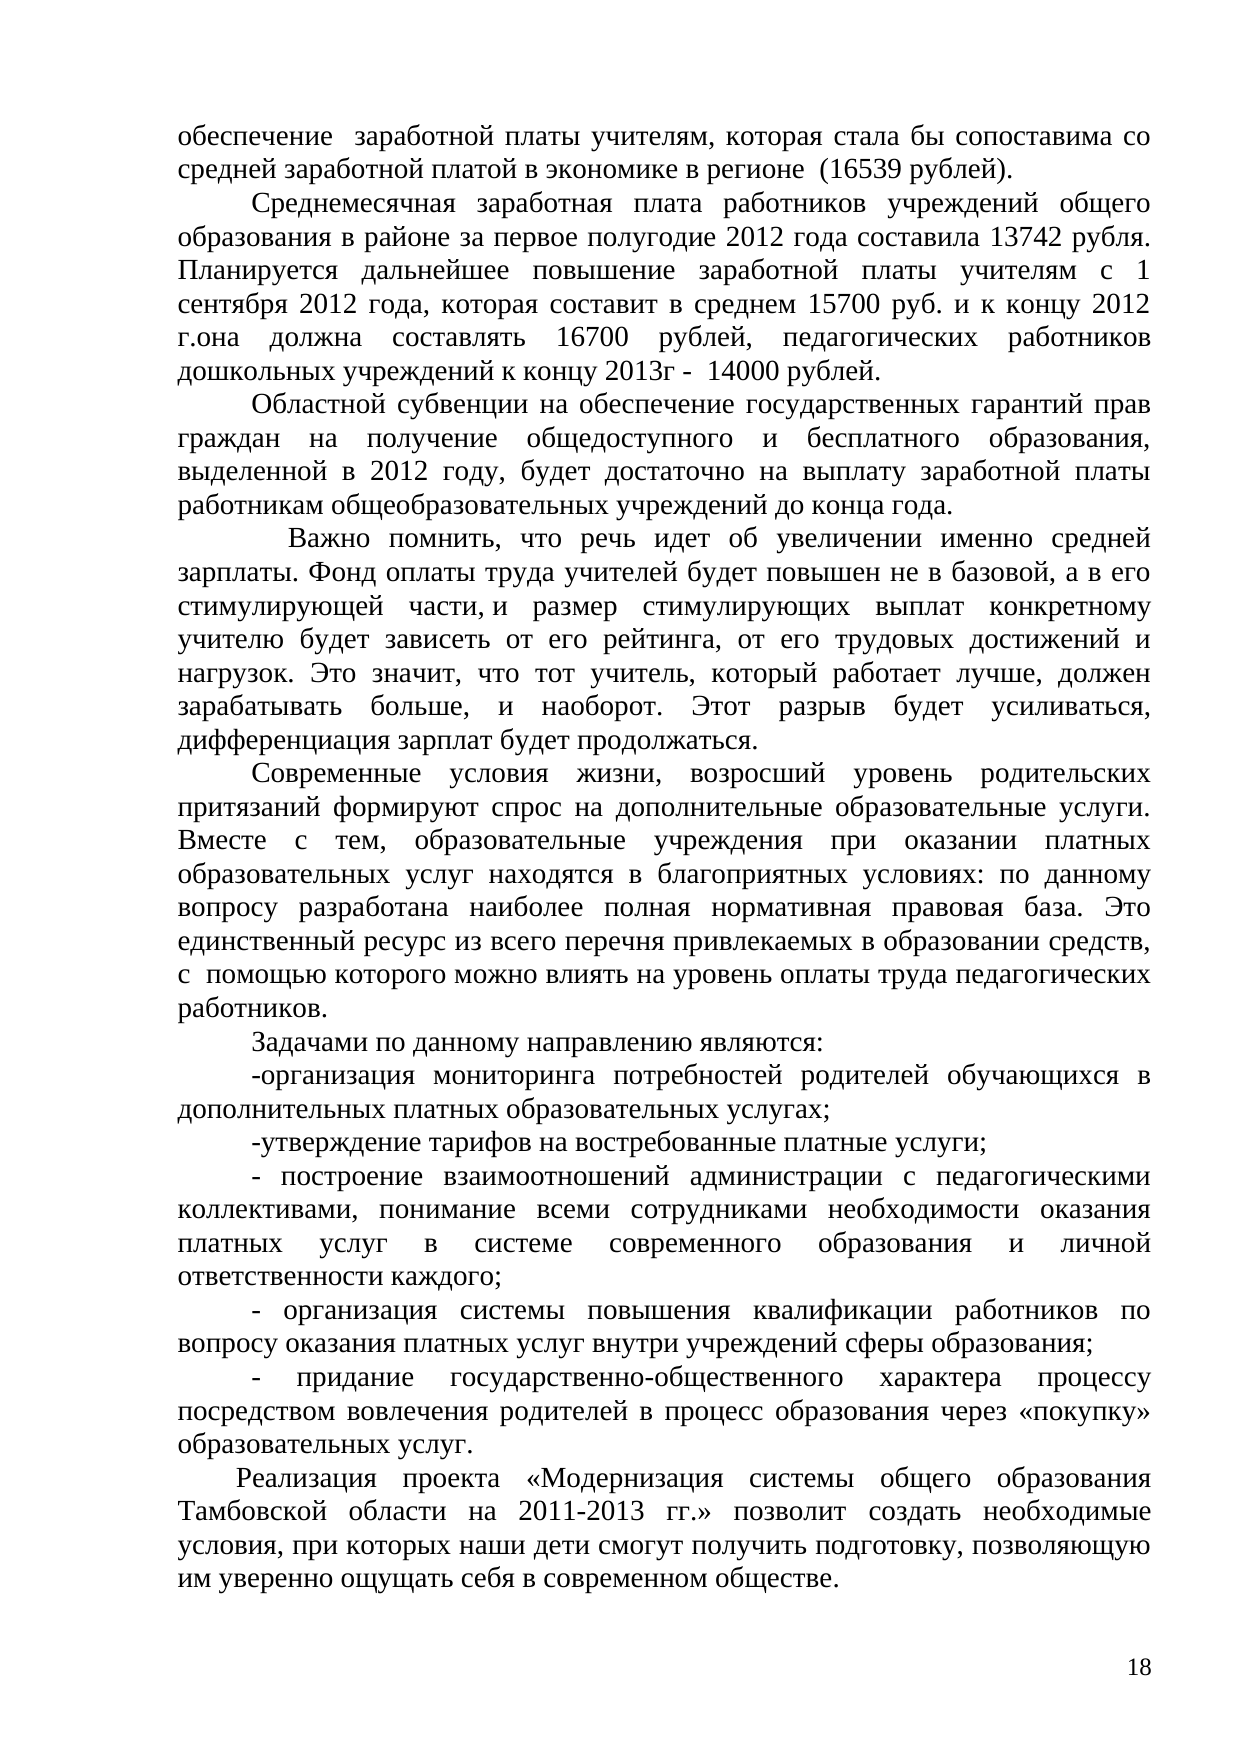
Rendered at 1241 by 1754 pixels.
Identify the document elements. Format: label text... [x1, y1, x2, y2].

text Современные условия жизни, возросший уровень родительских притязаний формируют спрос на дополнительные образовательные услуги. Вместе с тем, образовательные учреждения при оказании платных образовательных услуг находятся в благоприятных условиях: по данному вопросу разработана наиболее полная нормативная правовая база. Это единственный ресурс из всего перечня привлекаемых в образовании средств, с помощью которого можно влиять на уровень оплаты труда педагогических работников. [177, 755, 1152, 1024]
text -утверждение тарифов на востребованные платные услуги; [177, 1124, 1152, 1158]
text - организация системы повышения квалификации работников по вопросу оказания платных услуг внутри учреждений сферы образования; [177, 1292, 1152, 1359]
text -организация мониторинга потребностей родителей обучающихся в дополнительных платных образовательных услугах; [177, 1057, 1152, 1124]
text Реализация проекта «Модернизация системы общего образования Тамбовской области на 2011-2013 гг.» позволит создать необходимые условия, при которых наши дети смогут получить подготовку, позволяющую им уверенно ощущать себя в современном обществе. [177, 1460, 1152, 1594]
text - придание государственно-общественного характера процессу посредством вовлечения родителей в процесс образования через «покупку» образовательных услуг. [177, 1359, 1152, 1460]
text обеспечение заработной платы учителям, которая стала бы сопоставима со средней заработной платой в экономике в регионе (16539 рублей). [177, 118, 1152, 185]
text Задачами по данному направлению являются: [177, 1024, 1152, 1057]
text Областной субвенции на обеспечение государственных гарантий прав граждан на получение общедоступного и бесплатного образования, выделенной в 2012 году, будет достаточно на выплату заработной платы работникам общеобразовательных учреждений до конца года. [177, 386, 1152, 521]
text - построение взаимоотношений администрации с педагогическими коллективами, понимание всеми сотрудниками необходимости оказания платных услуг в системе современного образования и личной ответственности каждого; [177, 1158, 1152, 1292]
text Важно помнить, что речь идет об увеличении именно средней зарплаты. Фонд оплаты труда учителей будет повышен не в базовой, а в его стимулирующей части, и размер стимулирующих выплат конкретному учителю будет зависеть от его рейтинга, от его трудовых достижений и нагрузок. Это значит, что тот учитель, который работает лучше, должен зарабатывать больше, и наоборот. Этот разрыв будет усиливаться, дифференциация зарплат будет продолжаться. [177, 521, 1152, 755]
text Среднемесячная заработная плата работников учреждений общего образования в районе за первое полугодие 2012 года составила 13742 рубля. Планируется дальнейшее повышение заработной платы учителям с 1 сентября 2012 года, которая составит в среднем 15700 руб. и к концу 2012 г.она должна составлять 16700 рублей, педагогических работников дошкольных учреждений к концу 2013г - 14000 рублей. [177, 185, 1152, 386]
